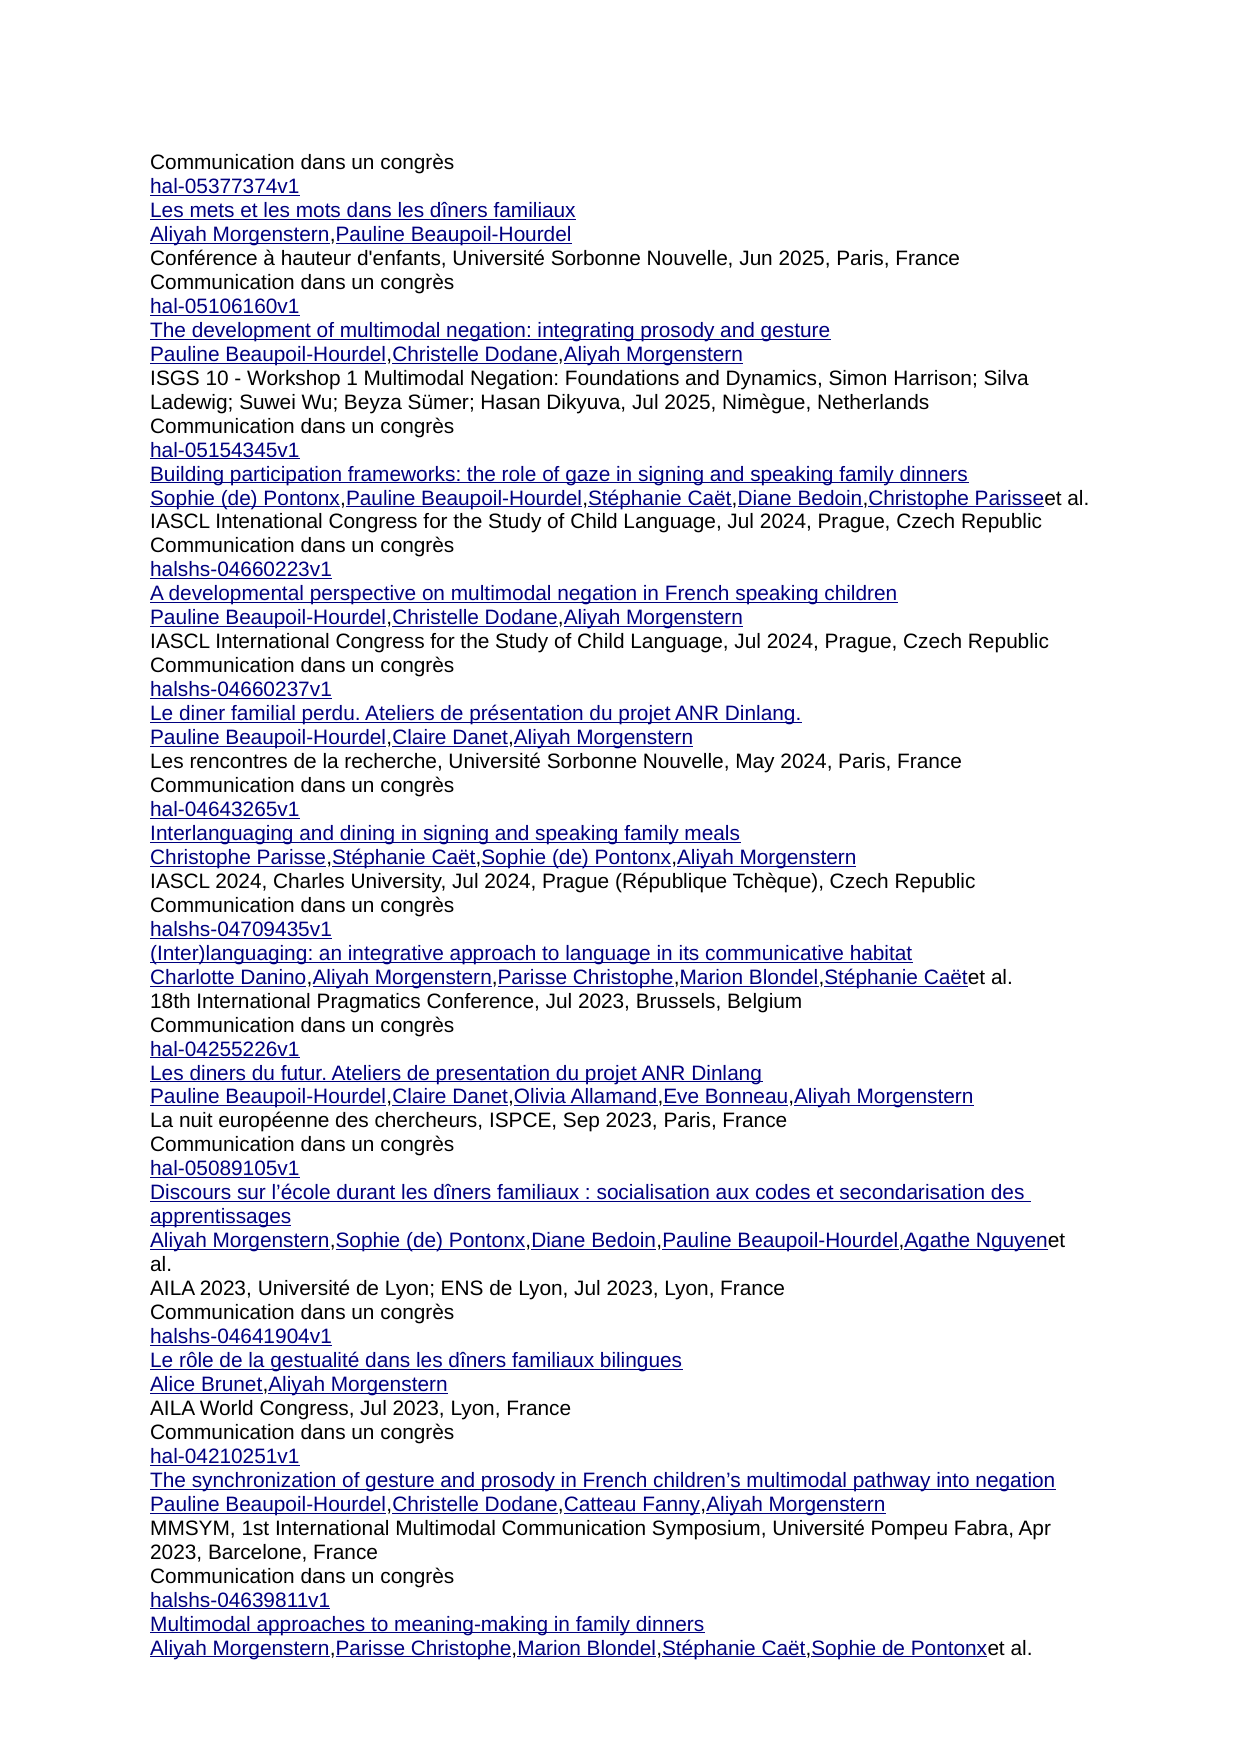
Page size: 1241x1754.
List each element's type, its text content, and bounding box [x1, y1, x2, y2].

table_cell Building participation frameworks: the role of gaze in signing and speaking family dinners Sophie (de) Pontonx,Pauline Beaupoil-Hourdel,Stéphanie Caët,Diane Bedoin,Christophe Parisseet al. IASCL Intenational Congress for the Study of Child Language, Jul 2024, Prague, Czech Republic Communication dans un congrès halshs-04660223v1 [150, 461, 1090, 581]
table_cell (Inter)languaging: an integrative approach to language in its communicative habitat Charlotte Danino,Aliyah Morgenstern,Parisse Christophe,Marion Blondel,Stéphanie Caëtet al. 18th International Pragmatics Conference, Jul 2023, Brussels, Belgium Communication dans un congrès hal-04255226v1 [150, 941, 1090, 1060]
table_cell A developmental perspective on multimodal negation in French speaking children Pauline Beaupoil-Hourdel,Christelle Dodane,Aliyah Morgenstern IASCL International Congress for the Study of Child Language, Jul 2024, Prague, Czech Republic Communication dans un congrès halshs-04660237v1 [150, 581, 1090, 701]
table_cell The development of multimodal negation: integrating prosody and gesture Pauline Beaupoil-Hourdel,Christelle Dodane,Aliyah Morgenstern ISGS 10 - Workshop 1 Multimodal Negation: Foundations and Dynamics, Simon Harrison; Silva Ladewig; Suwei Wu; Beyza Sümer; Hasan Dikyuva, Jul 2025, Nimègue, Netherlands Communication dans un congrès hal-05154345v1 [150, 318, 1090, 461]
table_cell Interlanguaging and dining in signing and speaking family meals Christophe Parisse,Stéphanie Caët,Sophie (de) Pontonx,Aliyah Morgenstern IASCL 2024, Charles University, Jul 2024, Prague (République Tchèque), Czech Republic Communication dans un congrès halshs-04709435v1 [150, 821, 1090, 941]
table_cell The synchronization of gesture and prosody in French children’s multimodal pathway into negation Pauline Beaupoil-Hourdel,Christelle Dodane,Catteau Fanny,Aliyah Morgenstern MMSYM, 1st International Multimodal Communication Symposium, Université Pompeu Fabra, Apr 2023, Barcelone, France Communication dans un congrès halshs-04639811v1 [150, 1468, 1090, 1611]
table_cell Les mets et les mots dans les dîners familiaux Aliyah Morgenstern,Pauline Beaupoil-Hourdel Conférence à hauteur d'enfants, Université Sorbonne Nouvelle, Jun 2025, Paris, France Communication dans un congrès hal-05106160v1 [150, 198, 1090, 318]
table_cell Discours sur l’école durant les dîners familiaux : socialisation aux codes et secondarisation des apprentissages Aliyah Morgenstern,Sophie (de) Pontonx,Diane Bedoin,Pauline Beaupoil-Hourdel,Agathe Nguyenet al. AILA 2023, Université de Lyon; ENS de Lyon, Jul 2023, Lyon, France Communication dans un congrès halshs-04641904v1 [150, 1180, 1090, 1348]
table_cell Les diners du futur. Ateliers de presentation du projet ANR Dinlang Pauline Beaupoil-Hourdel,Claire Danet,Olivia Allamand,Eve Bonneau,Aliyah Morgenstern La nuit européenne des chercheurs, ISPCE, Sep 2023, Paris, France Communication dans un congrès hal-05089105v1 [150, 1060, 1090, 1180]
table_cell Multimodal approaches to meaning-making in family dinners Aliyah Morgenstern,Parisse Christophe,Marion Blondel,Stéphanie Caët,Sophie de Pontonxet al. [150, 1611, 1090, 1659]
table_cell Le rôle de la gestualité dans les dîners familiaux bilingues Alice Brunet,Aliyah Morgenstern AILA World Congress, Jul 2023, Lyon, France Communication dans un congrès hal-04210251v1 [150, 1348, 1090, 1468]
table_cell Communication dans un congrès hal-05377374v1 [150, 150, 1090, 198]
table_cell Le diner familial perdu. Ateliers de présentation du projet ANR Dinlang. Pauline Beaupoil-Hourdel,Claire Danet,Aliyah Morgenstern Les rencontres de la recherche, Université Sorbonne Nouvelle, May 2024, Paris, France Communication dans un congrès hal-04643265v1 [150, 701, 1090, 821]
